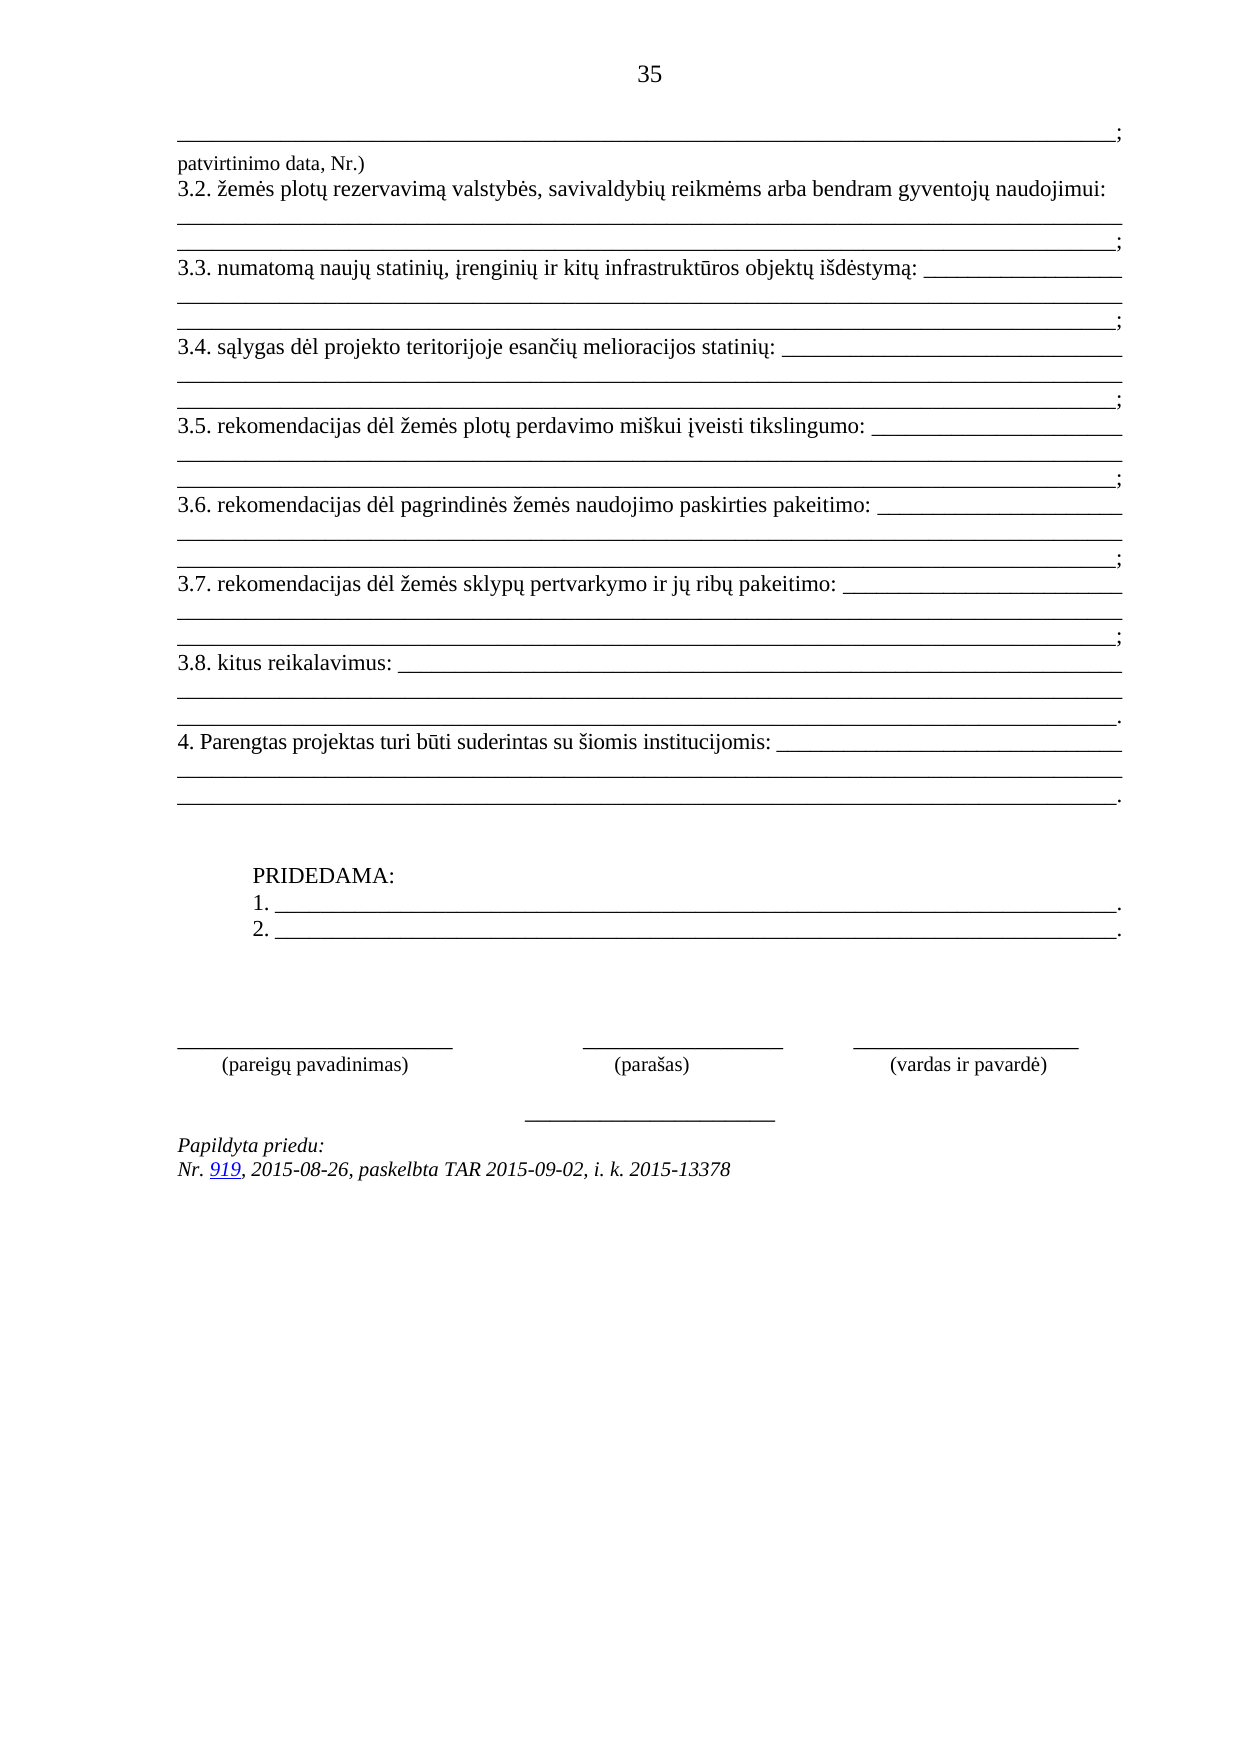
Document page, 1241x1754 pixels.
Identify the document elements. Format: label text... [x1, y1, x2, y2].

text 3.8. kitus reikalavimus: [177, 649, 1122, 675]
text Papildyta priedu: [177, 1133, 1122, 1157]
text 3.4. sąlygas dėl projekto teritorijoje esančių melioracijos statinių: [177, 333, 1122, 359]
text Nr. 919, 2015-08-26, paskelbta TAR 2015-09-02, i. k. 2015-13378 [177, 1157, 1122, 1181]
text ; [177, 385, 1122, 412]
text PRIDEDAMA: [177, 862, 1122, 888]
text 3.7. rekomendacijas dėl žemės sklypų pertvarkymo ir jų ribų pakeitimo: [177, 570, 1122, 596]
text 3.5. rekomendacijas dėl žemės plotų perdavimo miškui įveisti tikslingumo: [177, 412, 1122, 438]
text 1. . [177, 888, 1122, 915]
text ; [177, 118, 1122, 144]
text . [177, 702, 1122, 728]
text 4. Parengtas projektas turi būti suderintas su šiomis institucijomis: [177, 728, 1122, 754]
text ; [177, 543, 1122, 570]
text 2. . [177, 915, 1122, 941]
text ______________________ ________________ __________________ [177, 1023, 1122, 1051]
text 3.2. žemės plotų rezervavimą valstybės, savivaldybių reikmėms arba bendram gyventojų naudojimui: [177, 174, 1122, 201]
text patvirtinimo data, Nr.) [177, 151, 1122, 174]
text ; [177, 306, 1122, 333]
text 3.6. rekomendacijas dėl pagrindinės žemės naudojimo paskirties pakeitimo: [177, 491, 1122, 517]
text ; [177, 227, 1122, 254]
text . [177, 781, 1122, 807]
text ; [177, 623, 1122, 649]
text 3.3. numatomą naujų statinių, įrenginių ir kitų infrastruktūros objektų išdėstymą: [177, 254, 1122, 280]
text –––––––––––––––––––– [177, 1104, 1122, 1133]
text ; [177, 464, 1122, 491]
text (pareigų pavadinimas) (parašas) (vardas ir pavardė) [177, 1051, 1122, 1076]
